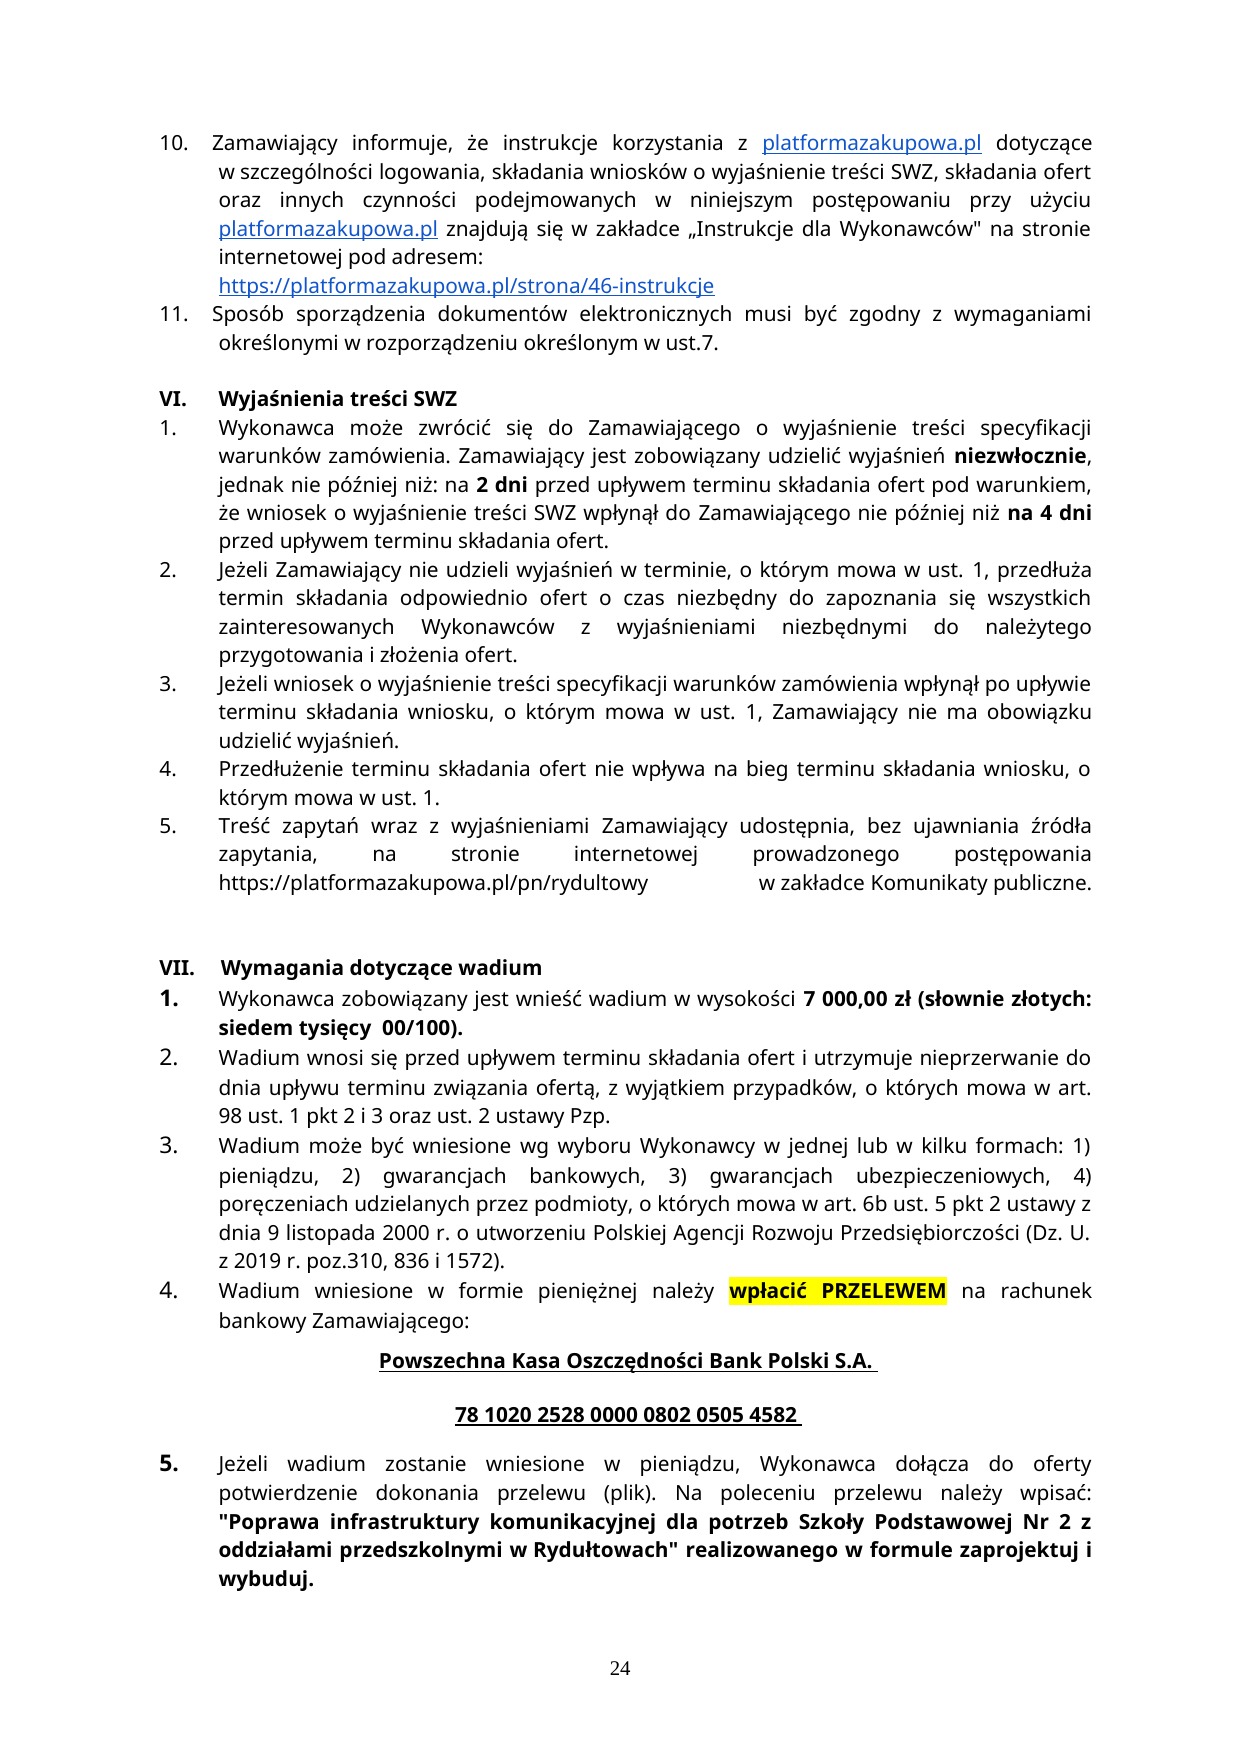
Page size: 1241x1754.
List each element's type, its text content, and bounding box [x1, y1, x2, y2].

list Jeżeli wadium zostanie wniesione w pieniądzu, Wykonawca dołącza do oferty potwierdzenie dokonania przelewu (plik). Na poleceniu przelewu należy wpisać: "Poprawa infrastruktury komunikacyjnej dla potrzeb Szkoły Podstawowej Nr 2 z oddziałami przedszkolnymi w Rydułtowach" realizowanego w formule zaprojektuj i wybuduj. [159, 1447, 1092, 1592]
list Wykonawca zobowiązany jest wnieść wadium w wysokości 7 000,00 zł (słownie złotych: siedem tysięcy 00/100). [159, 982, 1092, 1041]
subtitle VII. Wymagania dotyczące wadium [159, 953, 1092, 982]
list Wadium wnosi się przed upływem terminu składania ofert i utrzymuje nieprzerwanie do dnia upływu terminu związania ofertą, z wyjątkiem przypadków, o których mowa w art. 98 ust. 1 pkt 2 i 3 oraz ust. 2 ustawy Pzp. [159, 1041, 1092, 1129]
list https://platformazakupowa.pl/strona/46-instrukcje [159, 271, 1092, 299]
list Wadium wniesione w formie pieniężnej należy wpłacić PRZELEWEM na rachunek bankowy Zamawiającego: [159, 1274, 1092, 1334]
list Przedłużenie terminu składania ofert nie wpływa na bieg terminu składania wniosku, o którym mowa w ust. 1. [159, 754, 1092, 811]
list Treść zapytań wraz z wyjaśnieniami Zamawiający udostępnia, bez ujawniania źródła zapytania, na stronie internetowej prowadzonego postępowania https://platformazakupowa.pl/pn/rydultowy w zakładce Komunikaty publiczne. [159, 811, 1092, 925]
list Wadium może być wniesione wg wyboru Wykonawcy w jednej lub w kilku formach: 1) pieniądzu, 2) gwarancjach bankowych, 3) gwarancjach ubezpieczeniowych, 4) poręczeniach udzielanych przez podmioty, o których mowa w art. 6b ust. 5 pkt 2 ustawy z dnia 9 listopada 2000 r. o utworzeniu Polskiej Agencji Rozwoju Przedsiębiorczości (Dz. U. z 2019 r. poz.310, 836 i 1572). [159, 1129, 1092, 1274]
list Jeżeli wniosek o wyjaśnienie treści specyfikacji warunków zamówienia wpłynął po upływie terminu składania wniosku, o którym mowa w ust. 1, Zamawiający nie ma obowiązku udzielić wyjaśnień. [159, 669, 1092, 754]
list Powszechna Kasa Oszczędności Bank Polski S.A. [159, 1347, 1092, 1375]
list Sposób sporządzenia dokumentów elektronicznych musi być zgodny z wymaganiami określonymi w rozporządzeniu określonym w ust.7. [159, 299, 1092, 356]
list Zamawiający informuje, że instrukcje korzystania z platformazakupowa.pl dotyczące w szczególności logowania, składania wniosków o wyjaśnienie treści SWZ, składania ofert oraz innych czynności podejmowanych w niniejszym postępowaniu przy użyciu platformazakupowa.pl znajdują się w zakładce „Instrukcje dla Wykonawców" na stronie internetowej pod adresem: [159, 128, 1092, 271]
list Jeżeli Zamawiający nie udzieli wyjaśnień w terminie, o którym mowa w ust. 1, przedłuża termin składania odpowiednio ofert o czas niezbędny do zapoznania się wszystkich zainteresowanych Wykonawców z wyjaśnieniami niezbędnymi do należytego przygotowania i złożenia ofert. [159, 555, 1092, 669]
list Wykonawca może zwrócić się do Zamawiającego o wyjaśnienie treści specyfikacji warunków zamówienia. Zamawiający jest zobowiązany udzielić wyjaśnień niezwłocznie, jednak nie później niż: na 2 dni przed upływem terminu składania ofert pod warunkiem, że wniosek o wyjaśnienie treści SWZ wpłynął do Zamawiającego nie później niż na 4 dni przed upływem terminu składania ofert. [159, 413, 1092, 555]
list 78 1020 2528 0000 0802 0505 4582 [159, 1400, 1092, 1428]
list VI. Wyjaśnienia treści SWZ [159, 384, 1092, 413]
